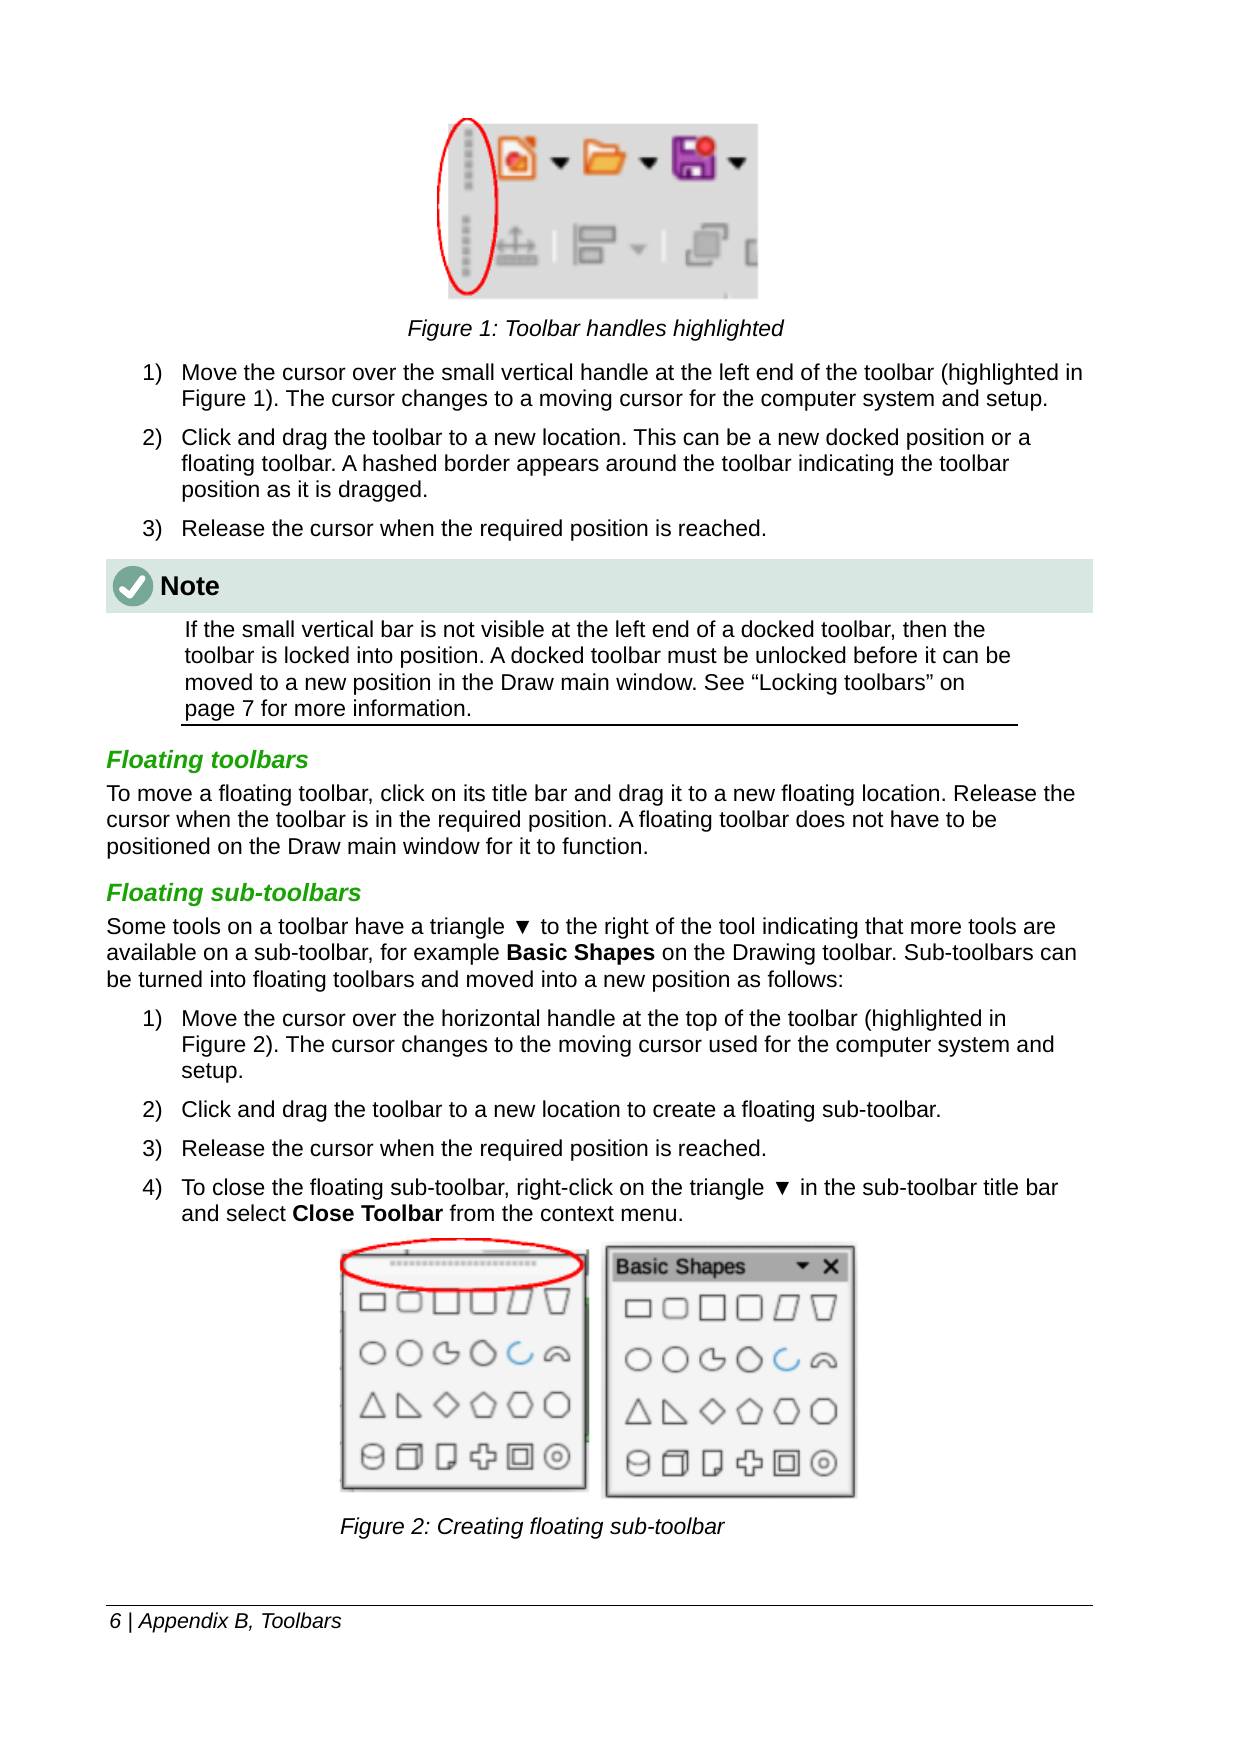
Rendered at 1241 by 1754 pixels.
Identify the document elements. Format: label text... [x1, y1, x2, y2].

picture [339, 1238, 860, 1501]
subtitle Floating toolbars [106, 745, 1093, 774]
list Click and drag the toolbar to a new location to create a floating sub-toolbar. [162, 1096, 1093, 1122]
text Figure 1: Toolbar handles highlighted [407, 315, 791, 341]
picture [437, 118, 762, 303]
text Figure 2: Creating floating sub-toolbar [340, 1513, 859, 1539]
text If the small vertical bar is not visible at the left end of a docked toolbar, then the toolbar is locked into position. A docked toolbar must be unlocked before it can be moved to a new position in the Draw main window. See “Locking toolbars” on page 7 for more information. [181, 613, 1018, 724]
list Move the cursor over the horizontal handle at the top of the toolbar (highlighted in Figure 2). The cursor changes to the moving cursor used for the computer system and setup. [162, 1004, 1093, 1083]
list To close the floating sub-toolbar, right-click on the triangle ▼ in the sub-toolbar title bar and select Close Toolbar from the context menu. [162, 1174, 1093, 1226]
subtitle Floating sub-toolbars [106, 878, 1093, 907]
list Release the cursor when the required position is reached. [162, 515, 1093, 542]
list Move the cursor over the small vertical handle at the left end of the toolbar (highlighted in Figure 1). The cursor changes to a moving cursor for the computer system and setup. [162, 358, 1093, 411]
list Release the cursor when the required position is reached. [162, 1135, 1093, 1161]
text Some tools on a toolbar have a triangle ▼ to the right of the tool indicating that more tools are available on a sub-toolbar, for example Basic Shapes on the Drawing toolbar. Sub-toolbars can be turned into floating toolbars and moved into a new position as follows: [106, 913, 1093, 992]
text To move a floating toolbar, click on its title bar and drag it to a new floating location. Release the cursor when the toolbar is in the required position. A floating toolbar does not have to be positioned on the Draw main window for it to function. [106, 780, 1093, 859]
subtitle Note [106, 559, 1093, 613]
list Click and drag the toolbar to a new location. This can be a new docked position or a floating toolbar. A hashed border appears around the toolbar indicating the toolbar position as it is dragged. [162, 424, 1093, 503]
